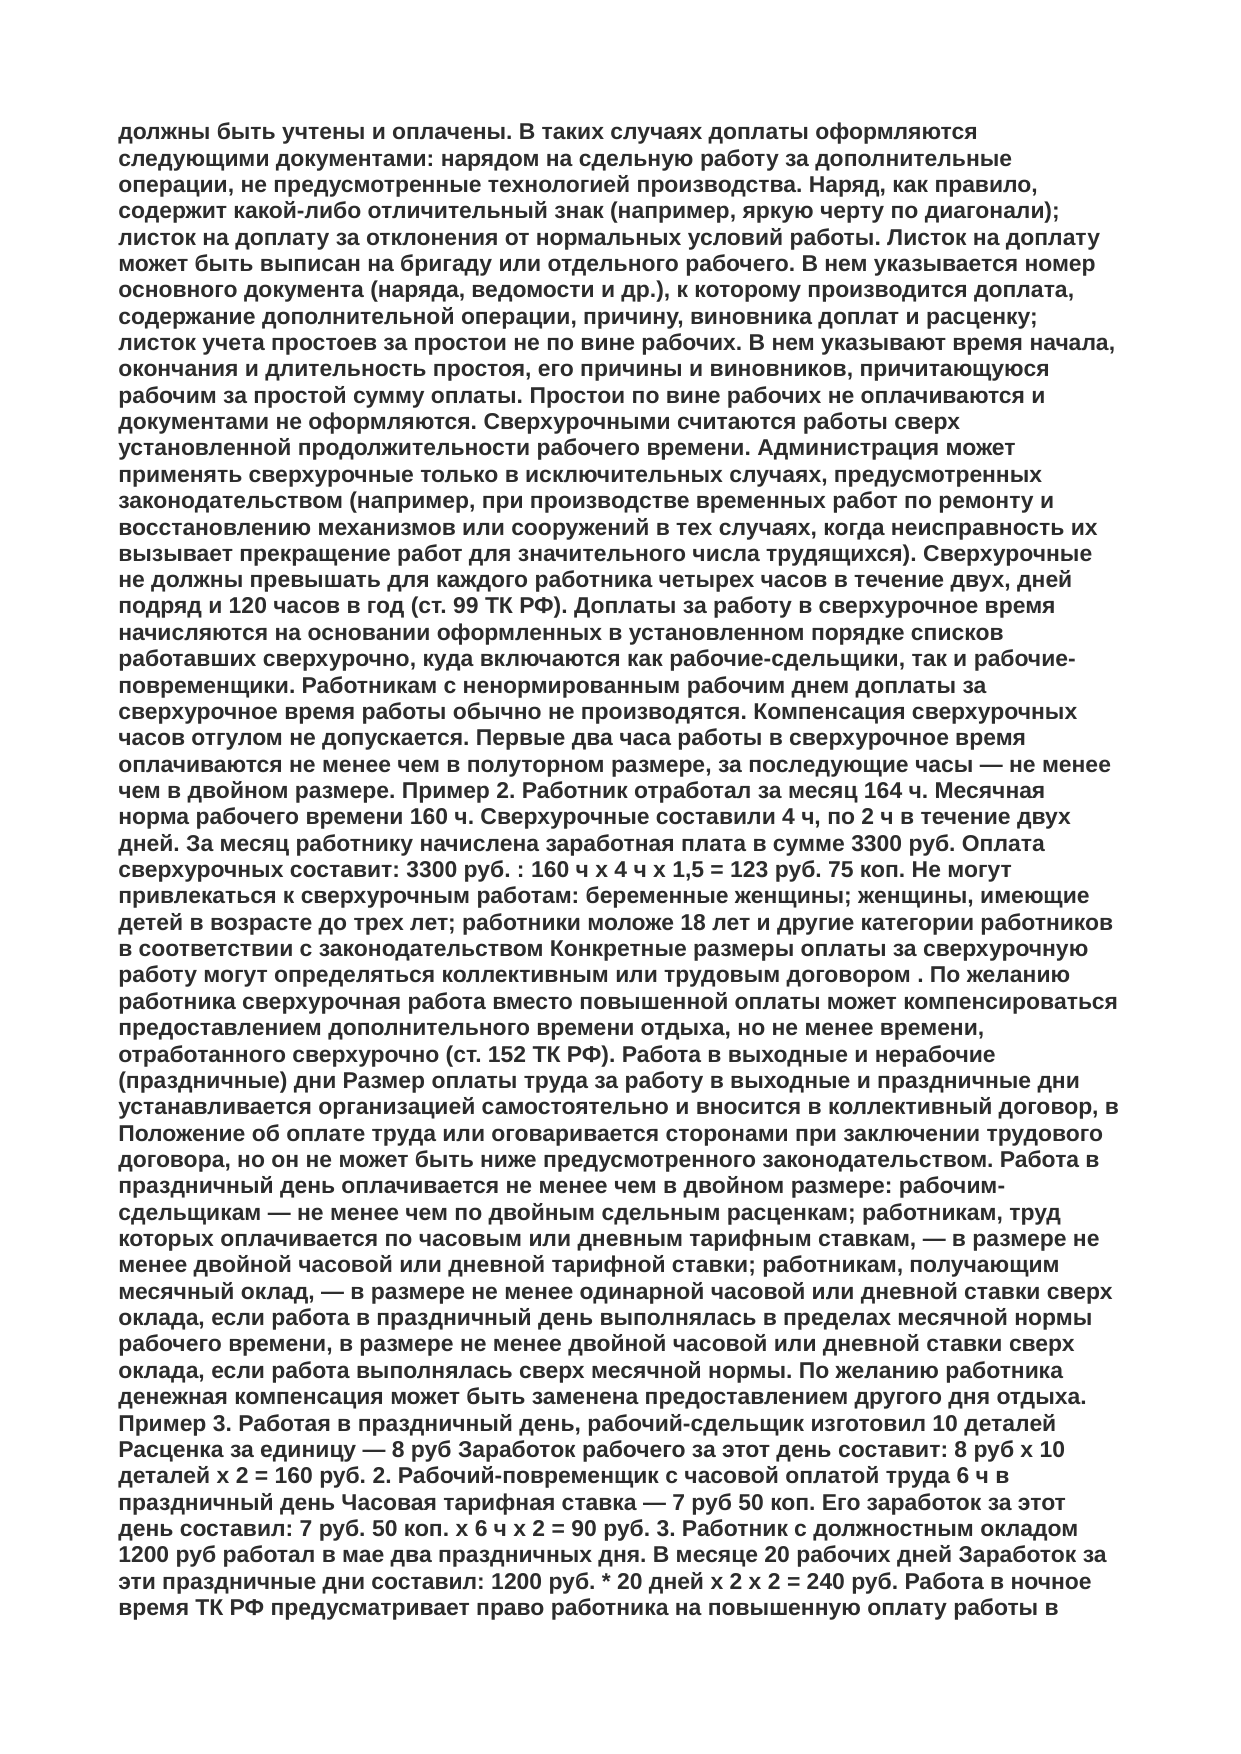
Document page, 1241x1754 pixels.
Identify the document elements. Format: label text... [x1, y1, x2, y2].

text должны быть учтены и оплачены. В таких случаях доплаты оформляются следующими документами: нарядом на сдельную работу за дополнительные операции, не предусмотренные технологией производства. Наряд, как правило, содержит какой-либо отличительный знак (например, яркую черту по диагонали); листок на доплату за отклонения от нормальных условий работы. Листок на доплату может быть выписан на бригаду или отдельного рабочего. В нем указывается номер основного документа (наряда, ведомости и др.), к которому производится доплата, содержание дополнительной операции, причину, виновника доплат и расценку; листок учета простоев за простои не по вине рабочих. В нем указывают время начала, окончания и длительность простоя, его причины и виновников, причитающуюся рабочим за простой сумму оплаты. Простои по вине рабочих не оплачиваются и документами не оформляются. Сверхурочными считаются работы сверх установленной продолжительности рабочего времени. Администрация может применять сверхурочные только в исключительных случаях, предусмотренных законодательством (например, при производстве временных работ по ремонту и восстановлению механизмов или сооружений в тех случаях, когда неисправность их вызывает прекращение работ для значительного числа трудящихся). Сверхурочные не должны превышать для каждого работника четырех часов в течение двух, дней подряд и 120 часов в год (ст. 99 ТК РФ). Доплаты за работу в сверхурочное время начисляются на основании оформленных в установленном порядке списков работавших сверхурочно, куда включаются как рабочие-сдельщики, так и рабочие-повременщики. Работникам с ненормированным рабочим днем доплаты за сверхурочное время работы обычно не производятся. Компенсация сверхурочных часов отгулом не допускается. Первые два часа работы в сверхурочное время оплачиваются не менее чем в полуторном размере, за последующие часы — не менее чем в двойном размере. Пример 2. Работник отработал за месяц 164 ч. Месячная норма рабочего времени 160 ч. Сверхурочные составили 4 ч, по 2 ч в течение двух дней. За месяц работнику начислена заработная плата в сумме 3300 руб. Оплата сверхурочных составит: 3300 руб. : 160 ч х 4 ч х 1,5 = 123 руб. 75 коп. Не могут привлекаться к сверхурочным работам: беременные женщины; женщины, имеющие детей в возрасте до трех лет; работники моложе 18 лет и другие категории работников в соответствии с законодательством Конкретные размеры оплаты за сверхурочную работу могут определяться коллективным или трудовым договором . По желанию работника сверхурочная работа вместо повышенной оплаты может компенсироваться предоставлением дополнительного времени отдыха, но не менее времени, отработанного сверхурочно (ст. 152 ТК РФ). Работа в выходные и нерабочие (праздничные) дни Размер оплаты труда за работу в выходные и праздничные дни устанавливается организацией самостоятельно и вносится в коллективный договор, в Положение об оплате труда или оговаривается сторонами при заключении трудового договора, но он не может быть ниже предусмотренного законодательством. Работа в праздничный день оплачивается не менее чем в двойном размере: рабочим-сдельщикам — не менее чем по двойным сдельным расценкам; работникам, труд которых оплачивается по часовым или дневным тарифным ставкам, — в размере не менее двойной часовой или дневной тарифной ставки; работникам, получающим месячный оклад, — в размере не менее одинарной часовой или дневной ставки сверх оклада, если работа в праздничный день выполнялась в пределах месячной нормы рабочего времени, в размере не менее двойной часовой или дневной ставки сверх оклада, если работа выполнялась сверх месячной нормы. По желанию работника денежная компенсация может быть заменена предоставлением другого дня отдыха. Пример 3. Работая в праздничный день, рабочий-сдельщик изготовил 10 деталей Расценка за единицу — 8 руб Заработок рабочего за этот день составит: 8 руб х 10 деталей х 2 = 160 руб. 2. Рабочий-повременщик с часовой оплатой труда 6 ч в праздничный день Часовая тарифная ставка — 7 руб 50 коп. Его заработок за этот день составил: 7 руб. 50 коп. х 6 ч х 2 = 90 руб. 3. Работник с должностным окладом 1200 руб работал в мае два праздничных дня. В месяце 20 рабочих дней Заработок за эти праздничные дни составил: 1200 руб. * 20 дней х 2 х 2 = 240 руб. Работа в ночное время ТК РФ предусматривает право работника на повышенную оплату работы в [118, 118, 1122, 1620]
